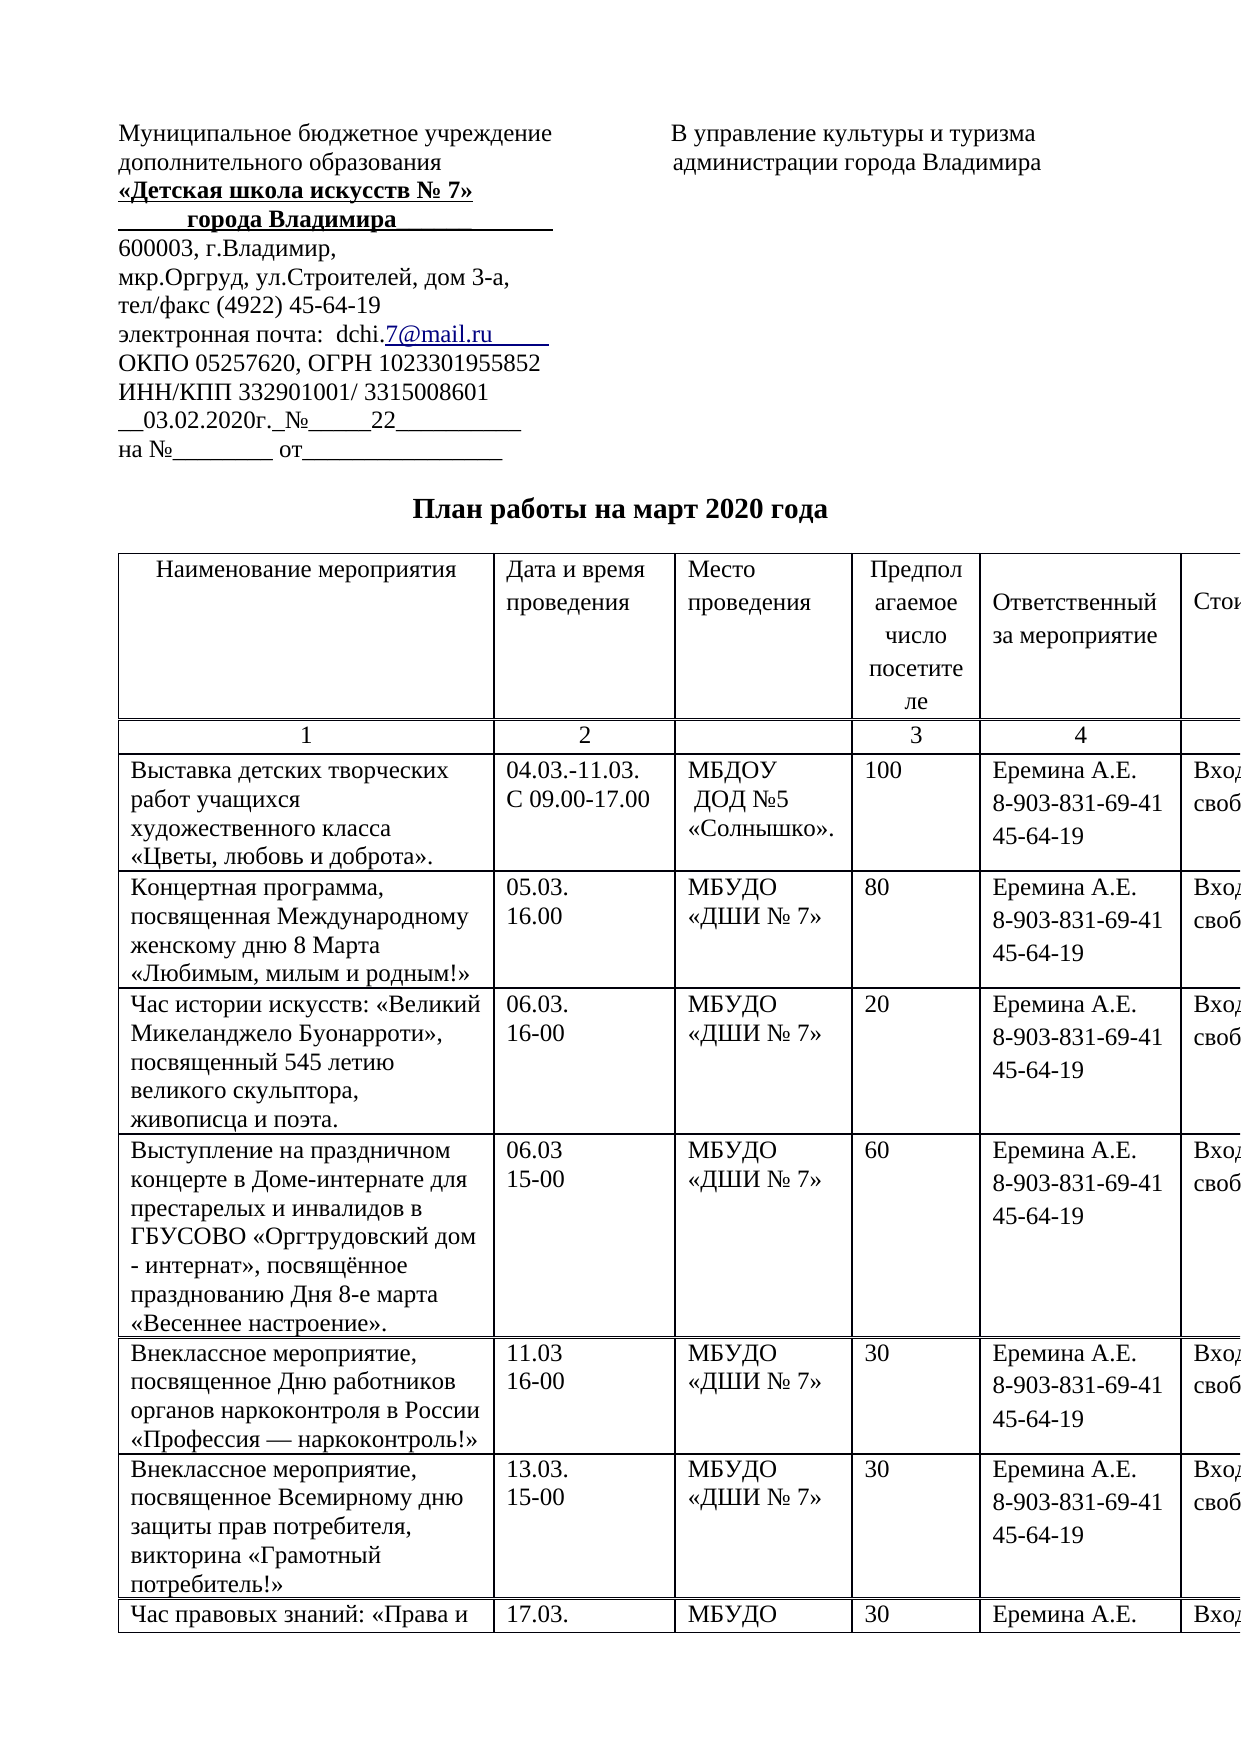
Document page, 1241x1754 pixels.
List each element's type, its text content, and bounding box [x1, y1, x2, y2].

table_cell 1 [119, 721, 493, 753]
table_cell 3 [853, 721, 979, 753]
table_cell Вход свободны [1182, 989, 1240, 1133]
table_cell 30 [853, 1600, 979, 1632]
table_cell 2 [495, 721, 674, 753]
table_cell Еремина А.Е. 8-903-831-69-41 45-64-19 [981, 989, 1180, 1133]
text на №________ от________________ [118, 434, 1122, 463]
text города Владимира______ [118, 204, 1122, 233]
table_cell Внеклассное мероприятие, посвященное Всемирному дню защиты прав потребителя, викторина «Грамотный потребитель!» [119, 1455, 493, 1597]
text План работы на март 2020 года [118, 491, 1122, 525]
table_cell МБДОУ ДОД №5 «Солнышко». [676, 755, 851, 870]
table_cell Выступление на праздничном концерте в Доме-интернате для престарелых и инвалидов в ГБУСОВО «Оргтрудовский дом - интернат», посвящённое празднованию Дня 8-е марта «Весеннее настроение». [119, 1135, 493, 1336]
table_cell 100 [853, 755, 979, 870]
table_cell Концертная программа, посвященная Международному женскому дню 8 Марта «Любимым, милым и родным!» [119, 872, 493, 987]
text тел/факс (4922) 45-64-19 [118, 291, 1122, 319]
table_cell 11.03 16-00 [495, 1339, 674, 1453]
table_cell Еремина А.Е. 8-903-831-69-41 45-64-19 [981, 1339, 1180, 1453]
table_cell 06.03. 16-00 [495, 989, 674, 1133]
table_cell Вход свободный [1182, 1455, 1240, 1597]
table_cell 05.03. 16.00 [495, 872, 674, 987]
table_cell Вход свободный [1182, 1135, 1240, 1336]
table_cell 60 [853, 1135, 979, 1336]
table_cell Час истории искусств: «Великий Микеланджело Буонарроти», посвященный 545 летию великого скульптора, живописца и поэта. [119, 989, 493, 1133]
text 600003, г.Владимир, [118, 233, 1122, 262]
table_header Стоимость [1182, 554, 1240, 718]
table_header Предполагаемое число посетителе [853, 554, 979, 718]
table_cell МБУДО «ДШИ № 7» [676, 872, 851, 987]
text электронная почта: dchi.7@HYPERLINK "mailto:7@mail.ru"mailHYPERLINK "mailto:7@mail.ru".HYPERLINK "mailto:7@mail.ru"ru [118, 319, 1122, 348]
table_cell Час правовых знаний: «Права и [119, 1600, 493, 1632]
text __03.02.2020г._№_____22__________ [118, 406, 1122, 434]
table_cell 06.03 15-00 [495, 1135, 674, 1336]
table_cell МБУДО «ДШИ № 7» [676, 1455, 851, 1597]
table_cell 30 [853, 1339, 979, 1453]
table_cell МБУДО «ДШИ № 7» [676, 1135, 851, 1336]
table_cell Еремина А.Е. [981, 1600, 1180, 1632]
table_cell 30 [853, 1455, 979, 1597]
table_cell 4 [981, 721, 1180, 753]
table_header Наименование мероприятия [119, 554, 493, 718]
table_cell 80 [853, 872, 979, 987]
table_cell 5 [1182, 721, 1240, 753]
table_cell 20 [853, 989, 979, 1133]
table_header Дата и время проведения [495, 554, 674, 718]
table_header Место проведения [676, 554, 851, 718]
table_cell 13.03. 15-00 [495, 1455, 674, 1597]
text «Детская школа искусств № 7» [118, 176, 1122, 204]
text ОКПО 05257620, ОГРН 1023301955852 [118, 348, 1122, 377]
table_cell МБУДО [676, 1600, 851, 1632]
table_cell Вход свободный [1182, 1339, 1240, 1453]
table_cell [676, 721, 851, 753]
table_header Ответственный за мероприятие [981, 554, 1180, 718]
text Муниципальное бюджетное учреждение В управление культуры и туризма дополнительного образования администрации города Владимира [118, 118, 1124, 176]
table_cell Еремина А.Е. 8-903-831-69-41 45-64-19 [981, 1135, 1180, 1336]
table_cell 04.03.-11.03. С 09.00-17.00 [495, 755, 674, 870]
table_cell Вход свободный [1182, 872, 1240, 987]
table_cell Внеклассное мероприятие, посвященное Дню работников органов наркоконтроля в России «Профессия — наркоконтроль!» [119, 1339, 493, 1453]
table_cell МБУДО «ДШИ № 7» [676, 1339, 851, 1453]
table_cell Еремина А.Е. 8-903-831-69-41 45-64-19 [981, 755, 1180, 870]
text мкр.Оргруд, ул.Строителей, дом 3-а, [118, 262, 1122, 291]
text ИНН/КПП 332901001/ 3315008601 [118, 377, 1122, 406]
table_cell Выставка детских творческих работ учащихся художественного класса «Цветы, любовь и доброта». [119, 755, 493, 870]
table_cell Вход свободный [1182, 755, 1240, 870]
table_cell Еремина А.Е. 8-903-831-69-41 45-64-19 [981, 1455, 1180, 1597]
table_cell Еремина А.Е. 8-903-831-69-41 45-64-19 [981, 872, 1180, 987]
table_cell МБУДО «ДШИ № 7» [676, 989, 851, 1133]
table_cell 17.03. [495, 1600, 674, 1632]
table_cell Вход свободный [1182, 1600, 1240, 1632]
